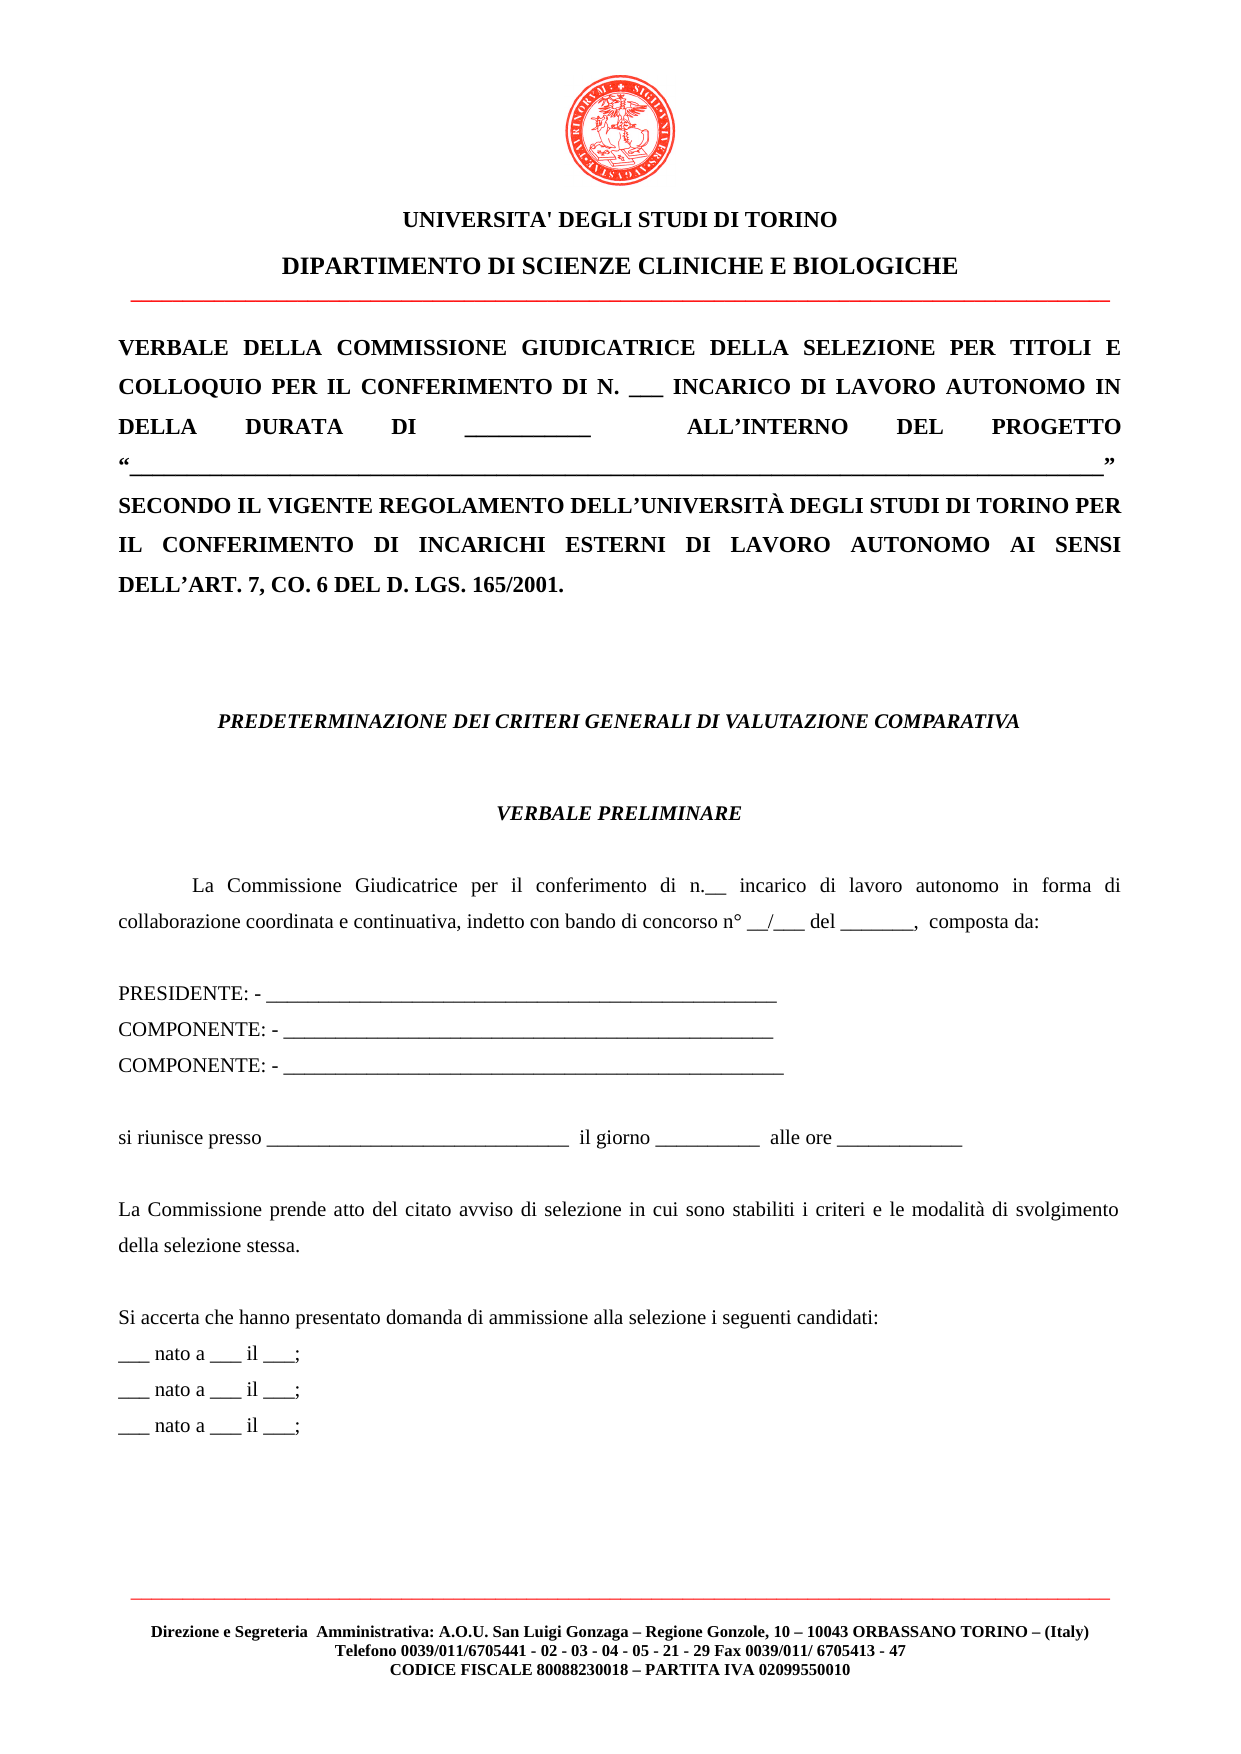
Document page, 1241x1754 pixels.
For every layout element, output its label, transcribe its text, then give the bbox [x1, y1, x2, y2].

text VERBALE DELLA COMMISSIONE GIUDICATRICE DELLA SELEZIONE PER TITOLI E COLLOQUIO PER IL CONFERIMENTO DI N. ___ INCARICO DI LAVORO AUTONOMO IN DELLA DURATA DI ___________ ALL’INTERNO DEL PROGETTO “_____________________________________________________________________________________”SECONDO IL VIGENTE REGOLAMENTO DELL’UNIVERSITÀ DEGLI STUDI DI TORINO PER IL CONFERIMENTO DI INCARICHI ESTERNI DI LAVORO AUTONOMO AI SENSI DELL’ART. 7, CO. 6 DEL D. LGS. 165/2001. [118, 334, 1122, 597]
text PRESIDENTE: - _________________________________________________ [118, 981, 1122, 1005]
text COMPONENTE: - _______________________________________________ [118, 1017, 1122, 1041]
text La Commissione Giudicatrice per il conferimento di n.__ incarico di lavoro autonomo in forma di collaborazione coordinata e continuativa, indetto con bando di concorso n° __/___ del _______, composta da: [118, 873, 1122, 933]
subtitle PREDETERMINAZIONE DEI CRITERI GENERALI DI VALUTAZIONE COMPARATIVA [118, 709, 1122, 733]
text VERBALE PRELIMINARE [118, 801, 1122, 825]
text ___ nato a ___ il ___; [118, 1377, 1122, 1401]
text La Commissione prende atto del citato avviso di selezione in cui sono stabiliti i criteri e le modalità di svolgimento della selezione stessa. [118, 1197, 1122, 1257]
text COMPONENTE: - ________________________________________________ [118, 1053, 1122, 1077]
text si riunisce presso _____________________________ il giorno __________ alle ore ____________ [118, 1125, 1122, 1149]
text ___ nato a ___ il ___; [118, 1341, 1122, 1365]
text Si accerta che hanno presentato domanda di ammissione alla selezione i seguenti candidati: [118, 1305, 1122, 1329]
text ___ nato a ___ il ___; [118, 1413, 1122, 1437]
